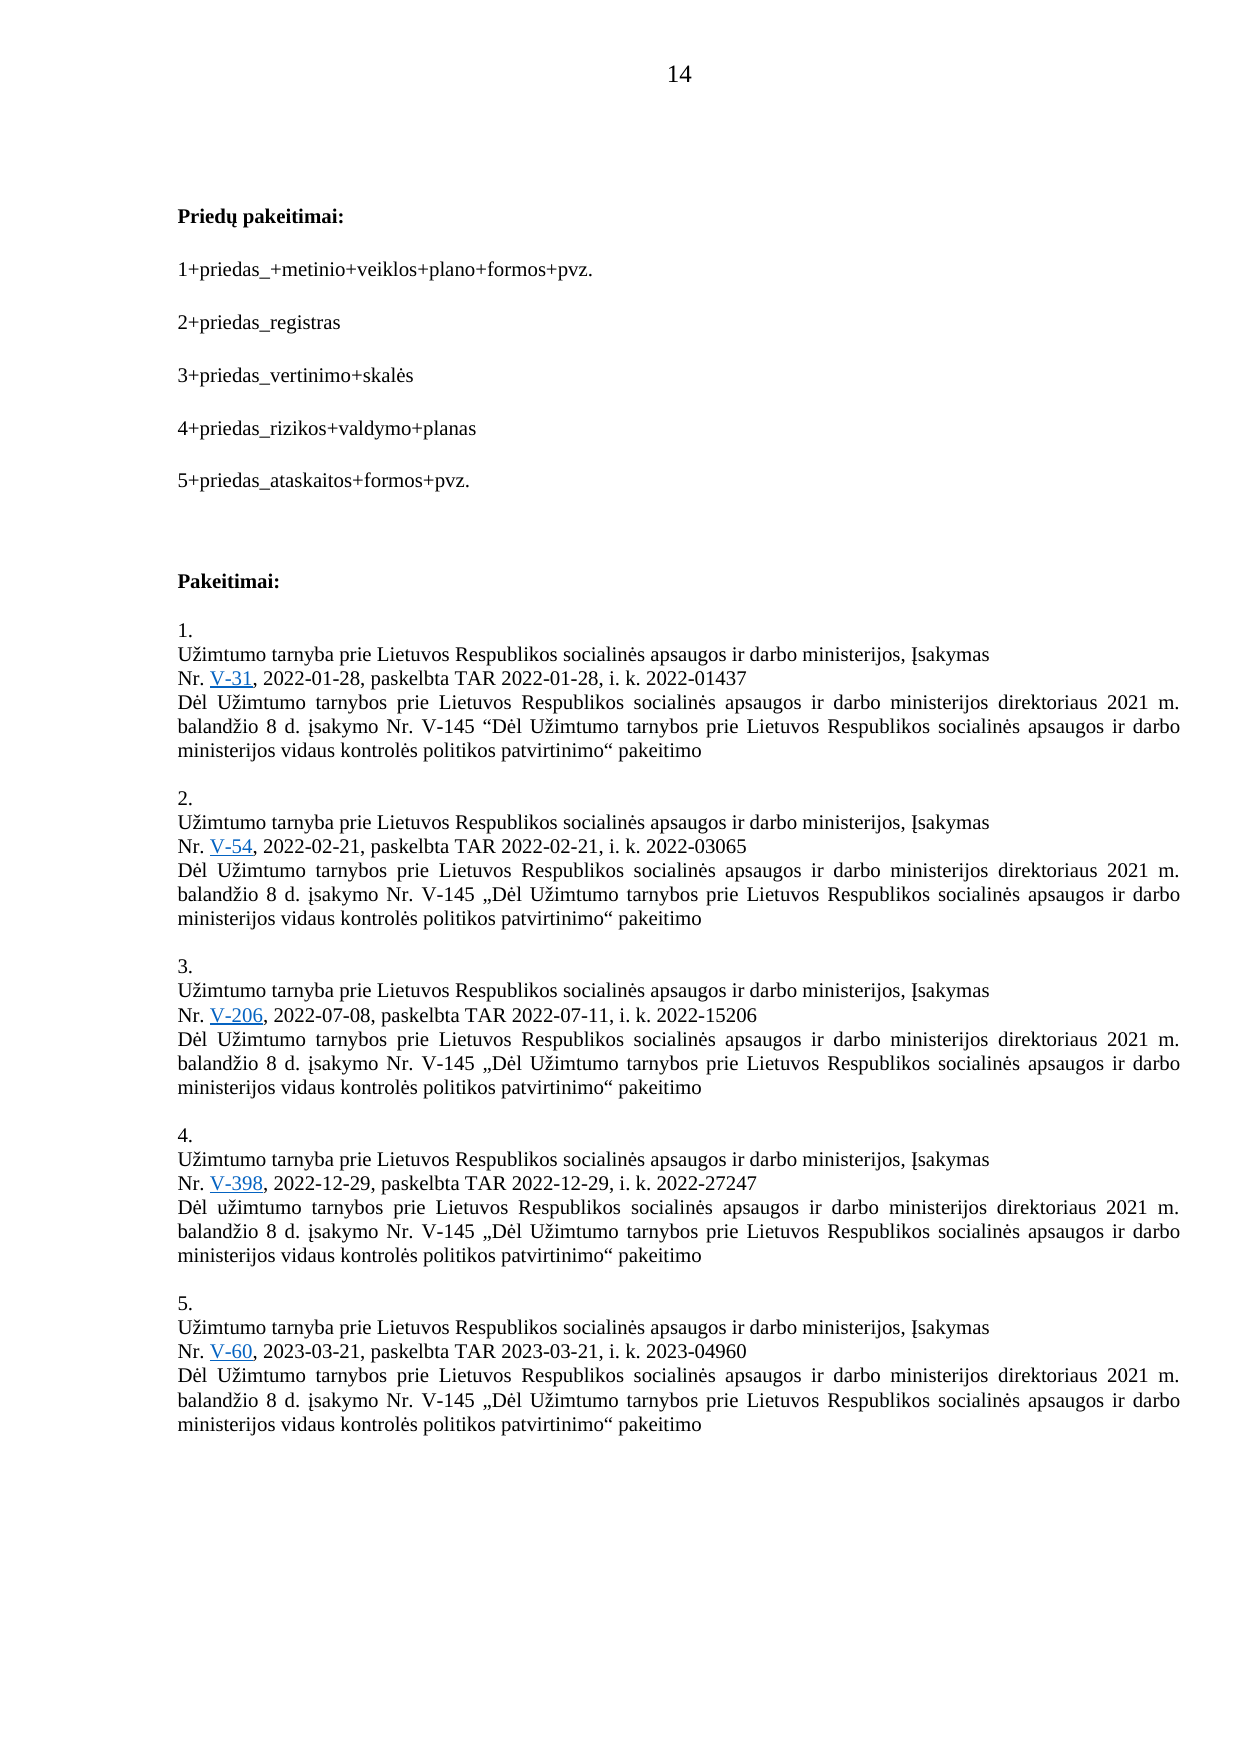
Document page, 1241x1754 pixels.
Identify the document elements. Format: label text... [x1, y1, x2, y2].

text Dėl Užimtumo tarnybos prie Lietuvos Respublikos socialinės apsaugos ir darbo ministerijos direktoriaus 2021 m. balandžio 8 d. įsakymo Nr. V-145 „Dėl Užimtumo tarnybos prie Lietuvos Respublikos socialinės apsaugos ir darbo ministerijos vidaus kontrolės politikos patvirtinimo“ pakeitimo [177, 858, 1181, 930]
text Nr. V-60, 2023-03-21, paskelbta TAR 2023-03-21, i. k. 2023-04960 [177, 1339, 1181, 1363]
text Užimtumo tarnyba prie Lietuvos Respublikos socialinės apsaugos ir darbo ministerijos, Įsakymas [177, 810, 1181, 834]
text Nr. V-206, 2022-07-08, paskelbta TAR 2022-07-11, i. k. 2022-15206 [177, 1002, 1181, 1027]
text Dėl Užimtumo tarnybos prie Lietuvos Respublikos socialinės apsaugos ir darbo ministerijos direktoriaus 2021 m. balandžio 8 d. įsakymo Nr. V-145 „Dėl Užimtumo tarnybos prie Lietuvos Respublikos socialinės apsaugos ir darbo ministerijos vidaus kontrolės politikos patvirtinimo“ pakeitimo [177, 1027, 1181, 1099]
text Nr. V-398, 2022-12-29, paskelbta TAR 2022-12-29, i. k. 2022-27247 [177, 1171, 1181, 1195]
text 2. [177, 786, 1181, 810]
text Dėl Užimtumo tarnybos prie Lietuvos Respublikos socialinės apsaugos ir darbo ministerijos direktoriaus 2021 m. balandžio 8 d. įsakymo Nr. V-145 “Dėl Užimtumo tarnybos prie Lietuvos Respublikos socialinės apsaugos ir darbo ministerijos vidaus kontrolės politikos patvirtinimo“ pakeitimo [177, 690, 1181, 762]
text 2+priedas_registras [177, 310, 1181, 334]
text Priedų pakeitimai: [177, 204, 1181, 228]
text 3+priedas_vertinimo+skalės [177, 363, 1181, 387]
text 3. [177, 954, 1181, 978]
text Užimtumo tarnyba prie Lietuvos Respublikos socialinės apsaugos ir darbo ministerijos, Įsakymas [177, 642, 1181, 666]
text 5. [177, 1291, 1181, 1315]
text Nr. V-54, 2022-02-21, paskelbta TAR 2022-02-21, i. k. 2022-03065 [177, 834, 1181, 858]
text 4+priedas_rizikos+valdymo+planas [177, 416, 1181, 440]
text Užimtumo tarnyba prie Lietuvos Respublikos socialinės apsaugos ir darbo ministerijos, Įsakymas [177, 1147, 1181, 1171]
text Užimtumo tarnyba prie Lietuvos Respublikos socialinės apsaugos ir darbo ministerijos, Įsakymas [177, 1315, 1181, 1339]
text 1. [177, 617, 1181, 642]
text 1+priedas_+metinio+veiklos+plano+formos+pvz. [177, 257, 1181, 281]
text 5+priedas_ataskaitos+formos+pvz. [177, 468, 1181, 492]
text Pakeitimai: [177, 569, 1181, 593]
text Dėl Užimtumo tarnybos prie Lietuvos Respublikos socialinės apsaugos ir darbo ministerijos direktoriaus 2021 m. balandžio 8 d. įsakymo Nr. V-145 „Dėl Užimtumo tarnybos prie Lietuvos Respublikos socialinės apsaugos ir darbo ministerijos vidaus kontrolės politikos patvirtinimo“ pakeitimo [177, 1363, 1181, 1436]
text Užimtumo tarnyba prie Lietuvos Respublikos socialinės apsaugos ir darbo ministerijos, Įsakymas [177, 978, 1181, 1002]
text Dėl užimtumo tarnybos prie Lietuvos Respublikos socialinės apsaugos ir darbo ministerijos direktoriaus 2021 m. balandžio 8 d. įsakymo Nr. V-145 „Dėl Užimtumo tarnybos prie Lietuvos Respublikos socialinės apsaugos ir darbo ministerijos vidaus kontrolės politikos patvirtinimo“ pakeitimo [177, 1195, 1181, 1267]
text Nr. V-31, 2022-01-28, paskelbta TAR 2022-01-28, i. k. 2022-01437 [177, 666, 1181, 690]
text 4. [177, 1123, 1181, 1147]
